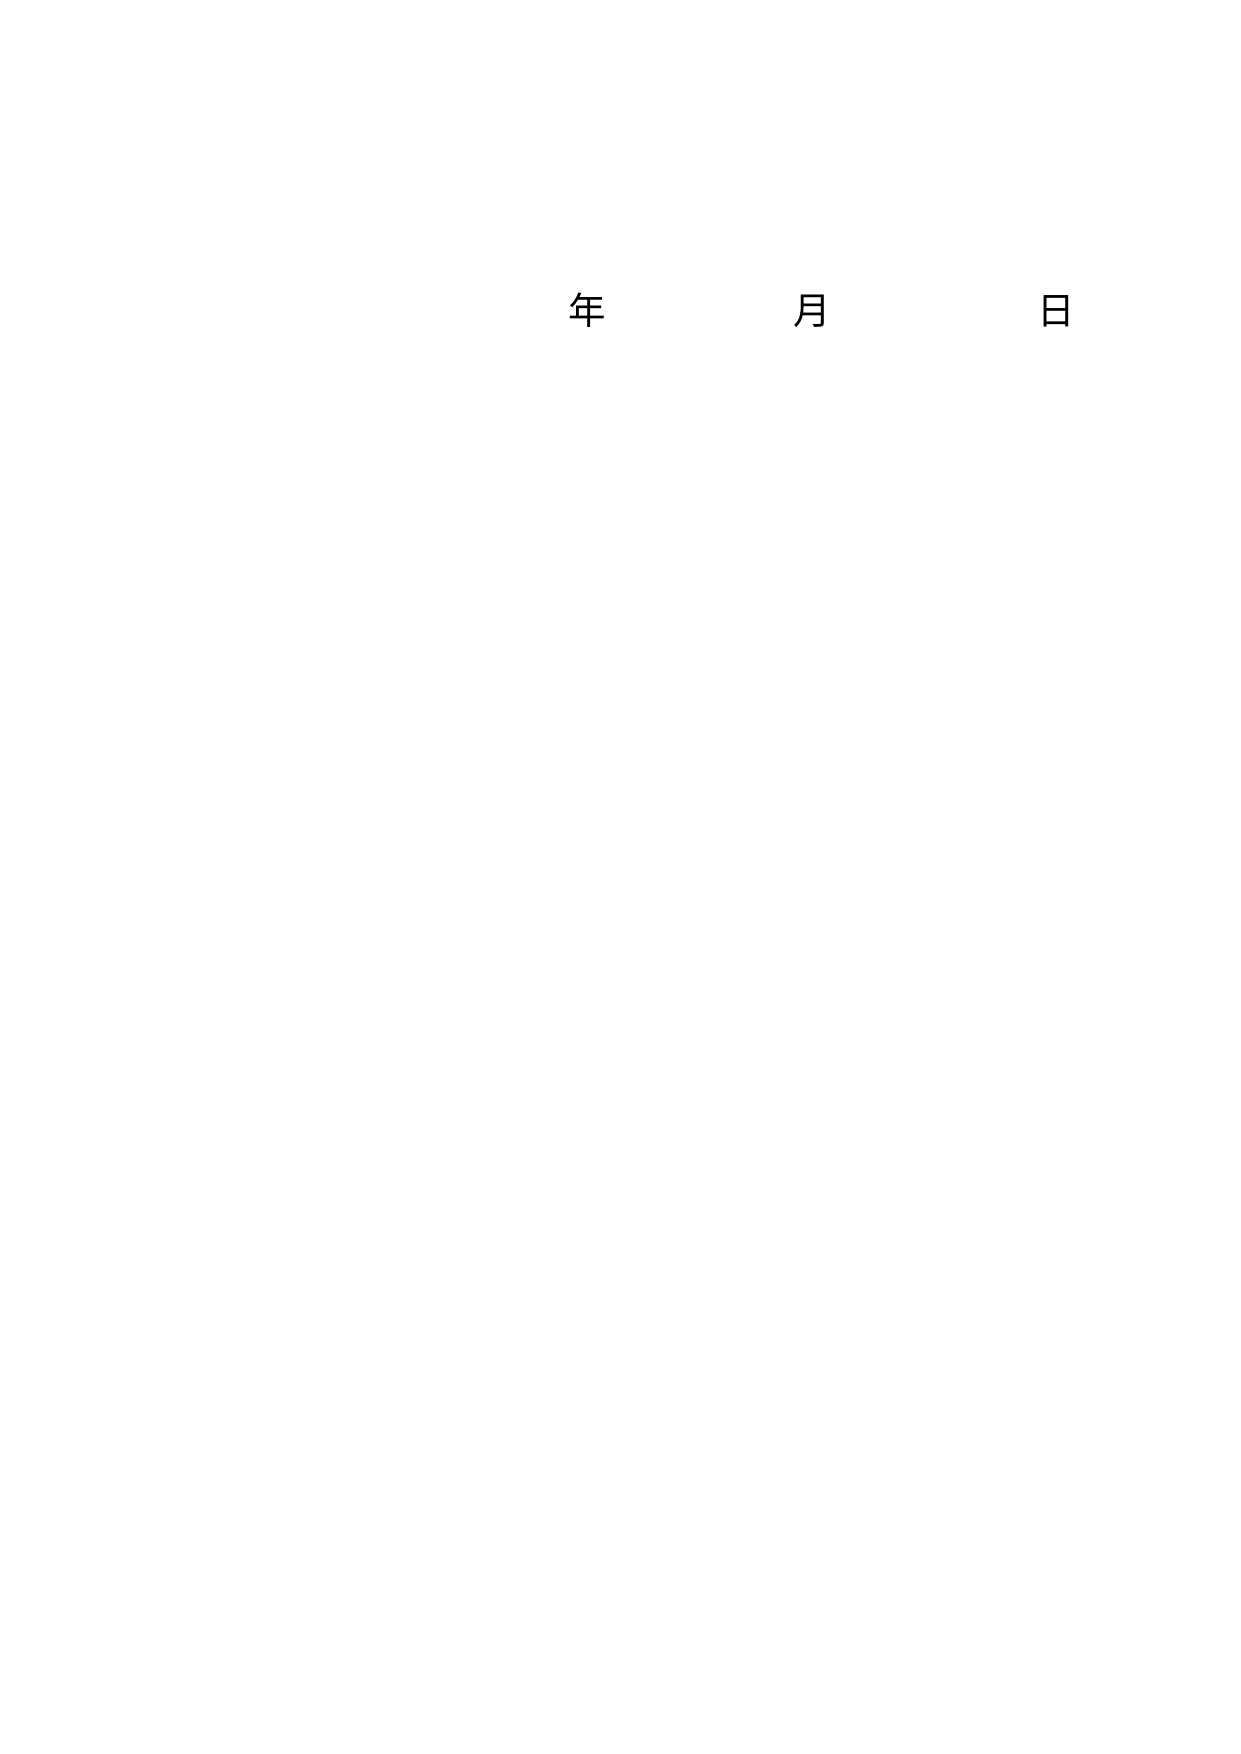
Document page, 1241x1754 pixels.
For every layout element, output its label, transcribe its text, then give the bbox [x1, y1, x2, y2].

text 年 月 日 [165, 267, 1075, 329]
